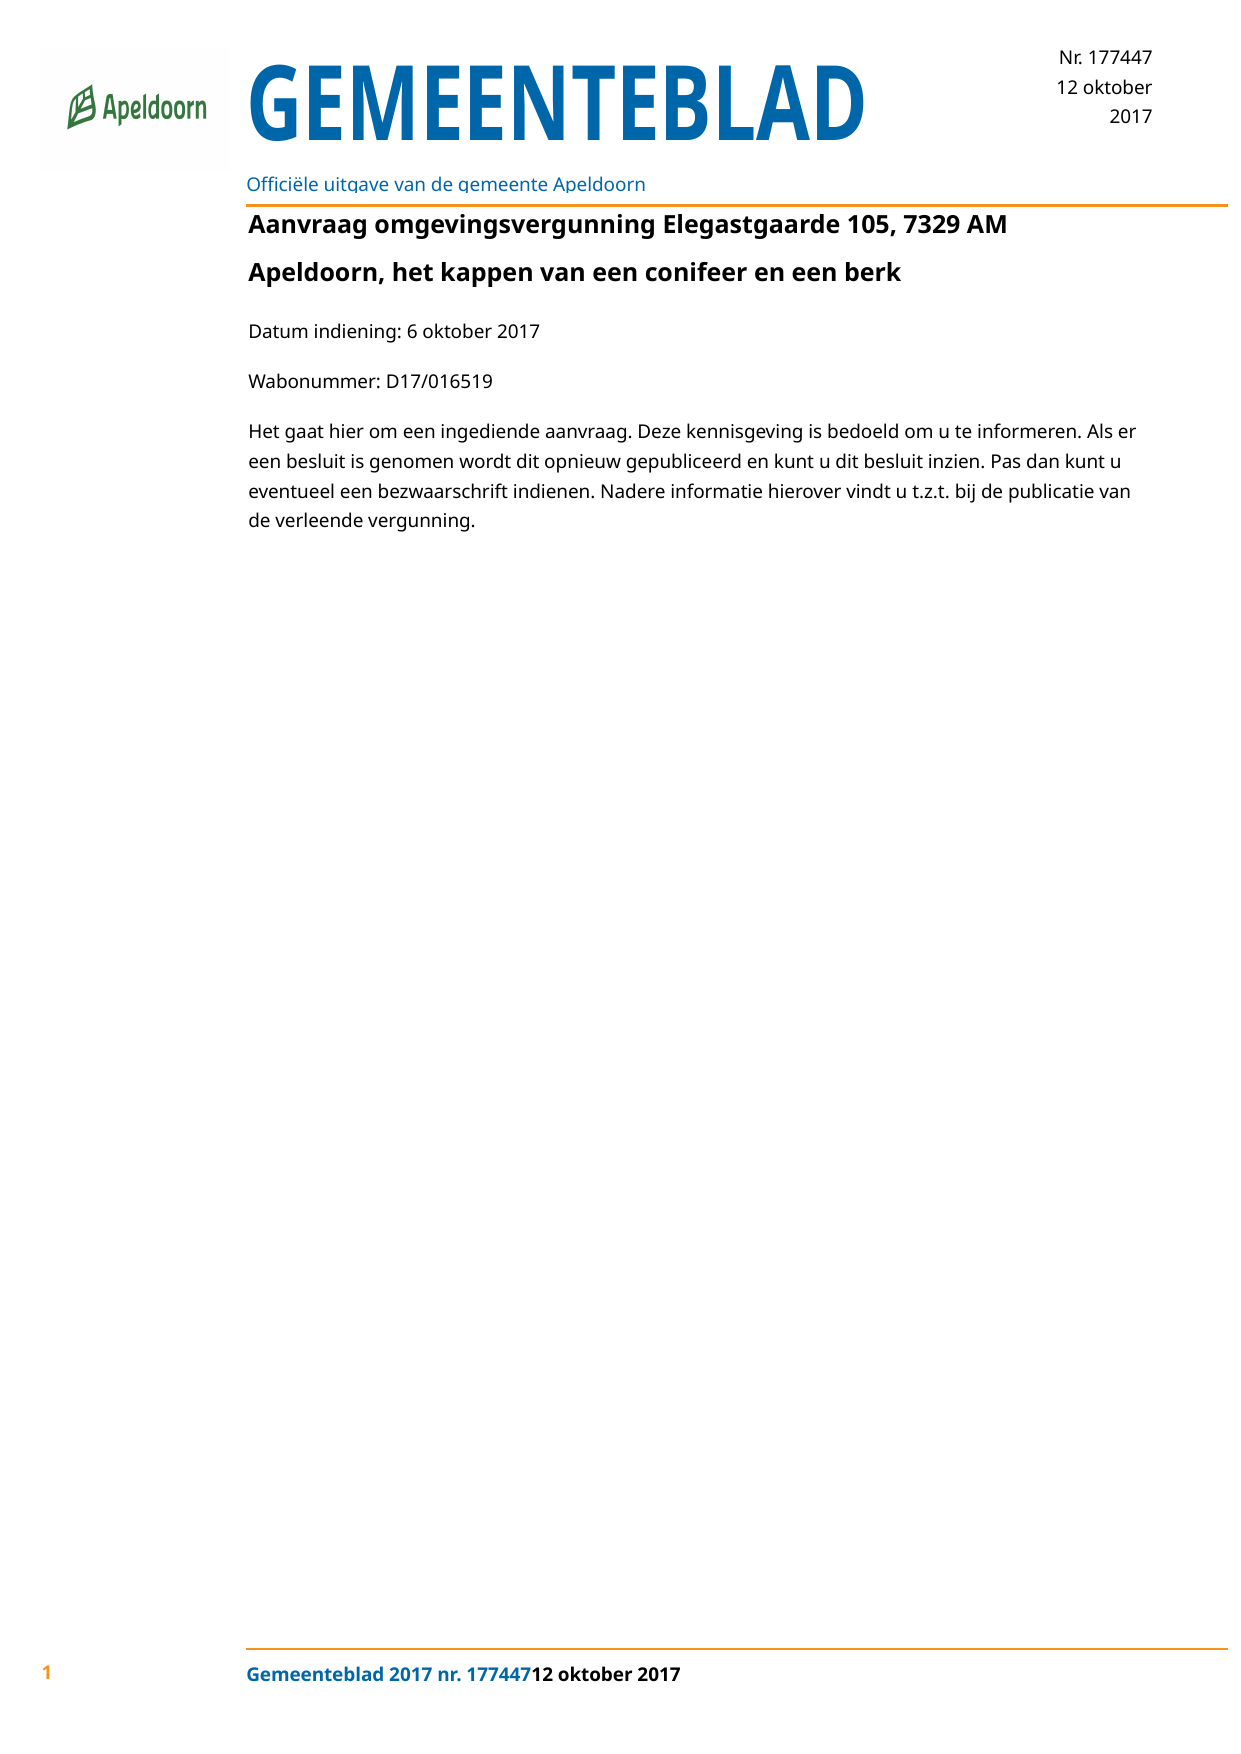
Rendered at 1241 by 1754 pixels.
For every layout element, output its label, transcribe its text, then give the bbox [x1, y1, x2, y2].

text Wabonummer: D17/016519 [248, 368, 1152, 394]
text Het gaat hier om een ingediende aanvraag. Deze kennisgeving is bedoeld om u te informeren. Als er een besluit is genomen wordt dit opnieuw gepubliceerd en kunt u dit besluit inzien. Pas dan kunt u eventueel een bezwaarschrift indienen. Nadere informatie hierover vindt u t.z.t. bij de publicatie van de verleende vergunning. [248, 419, 1152, 533]
text Aanvraag omgevingsvergunning Elegastgaarde 105, 7329 AM Apeldoorn, het kappen van een conifeer en een berk [248, 207, 1152, 288]
picture [41, 47, 231, 172]
text Datum indiening: 6 oktober 2017 [248, 318, 1152, 344]
